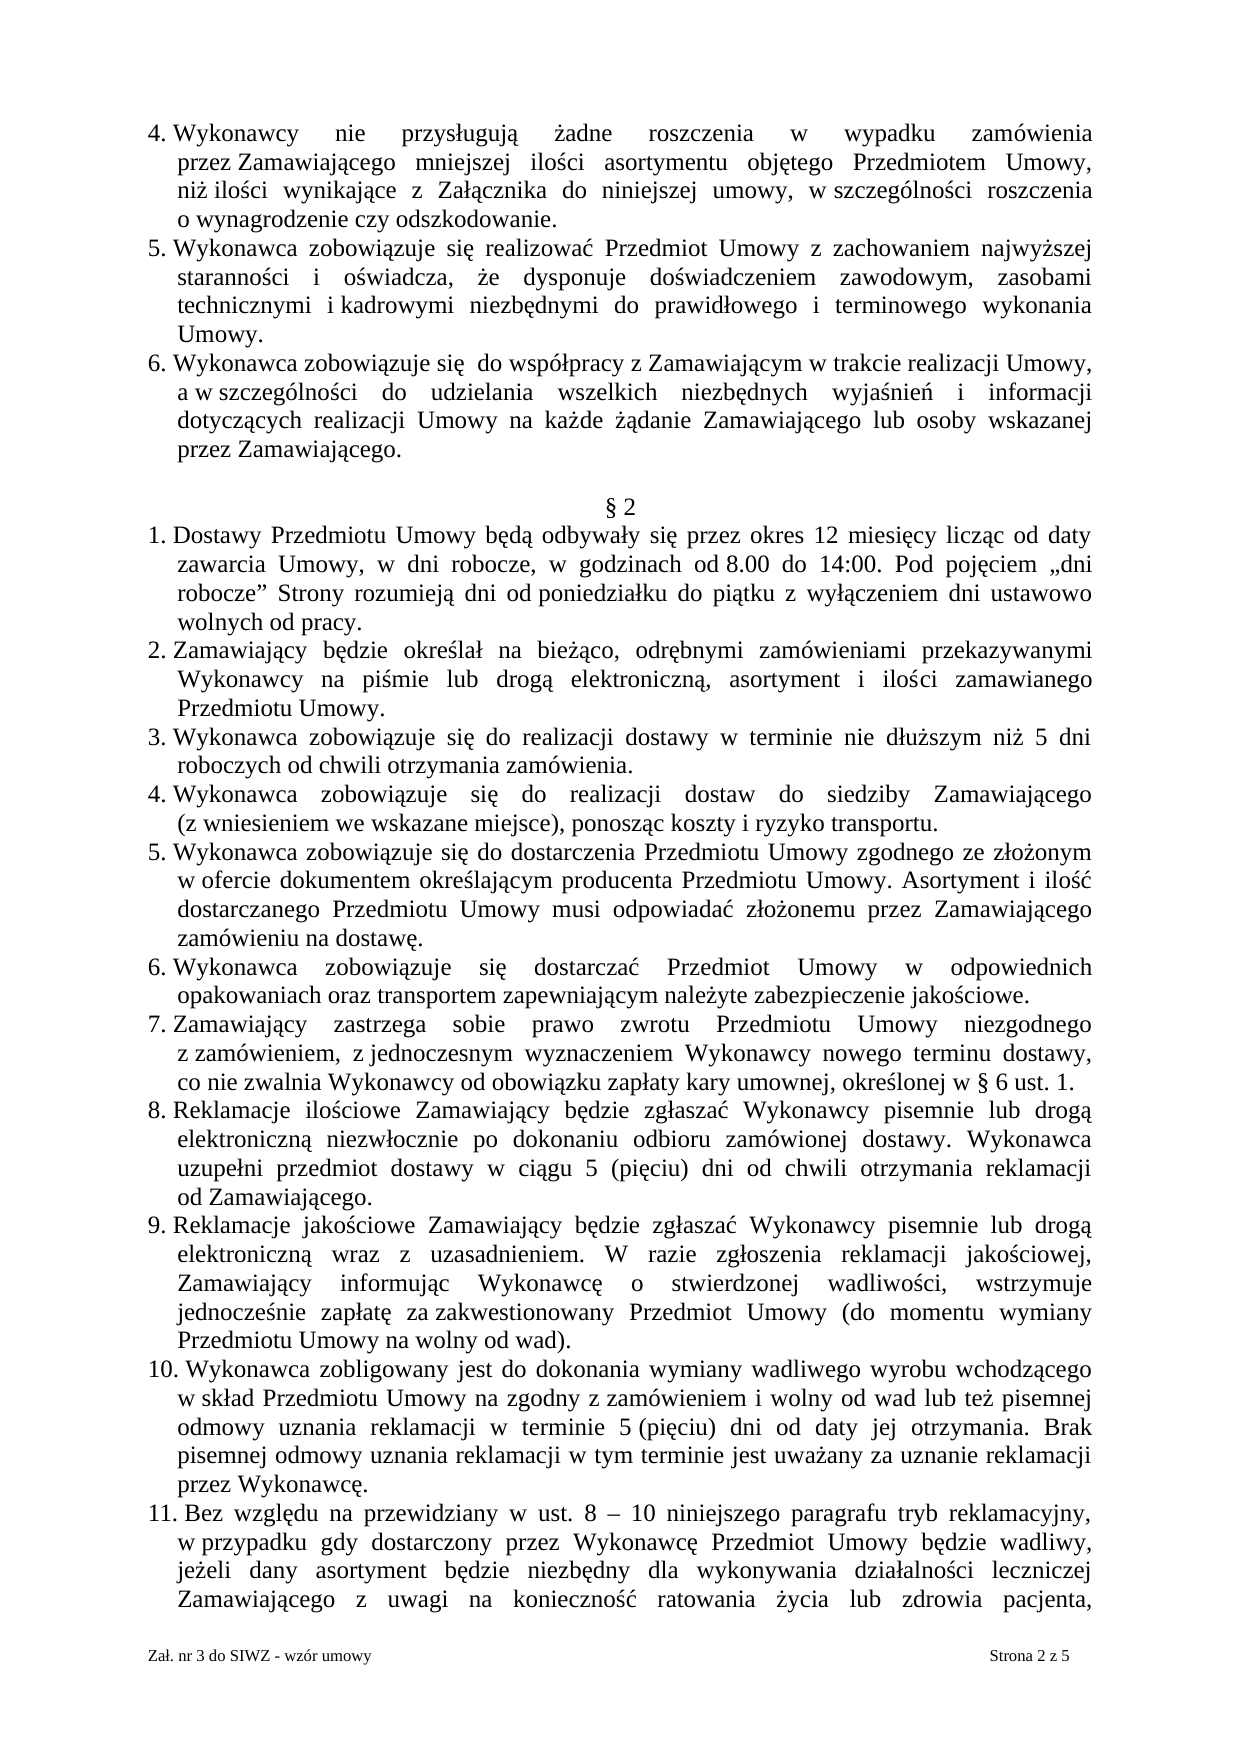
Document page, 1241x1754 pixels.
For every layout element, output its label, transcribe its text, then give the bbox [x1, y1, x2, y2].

list Zamawiający zastrzega sobie prawo zwrotu Przedmiotu Umowy niezgodnego z zamówieniem, z jednoczesnym wyznaczeniem Wykonawcy nowego terminu dostawy, co nie zwalnia Wykonawcy od obowiązku zapłaty kary umownej, określonej w § 6 ust. 1. [148, 1009, 1093, 1096]
list Wykonawca zobowiązuje się do dostarczenia Przedmiotu Umowy zgodnego ze złożonym w ofercie dokumentem określającym producenta Przedmiotu Umowy. Asortyment i ilość dostarczanego Przedmiotu Umowy musi odpowiadać złożonemu przez Zamawiającego zamówieniu na dostawę. [148, 837, 1093, 952]
text § 2 [148, 492, 1093, 521]
list Reklamacje ilościowe Zamawiający będzie zgłaszać Wykonawcy pisemnie lub drogą elektroniczną niezwłocznie po dokonaniu odbioru zamówionej dostawy. Wykonawca uzupełni przedmiot dostawy w ciągu 5 (pięciu) dni od chwili otrzymania reklamacji od Zamawiającego. [148, 1096, 1093, 1211]
list Wykonawca zobowiązuje się do współpracy z Zamawiającym w trakcie realizacji Umowy, a w szczególności do udzielania wszelkich niezbędnych wyjaśnień i informacji dotyczących realizacji Umowy na każde żądanie Zamawiającego lub osoby wskazanej przez Zamawiającego. [148, 348, 1093, 463]
list Wykonawca zobligowany jest do dokonania wymiany wadliwego wyrobu wchodzącego w skład Przedmiotu Umowy na zgodny z zamówieniem i wolny od wad lub też pisemnej odmowy uznania reklamacji w terminie 5 (pięciu) dni od daty jej otrzymania. Brak pisemnej odmowy uznania reklamacji w tym terminie jest uważany za uznanie reklamacji przez Wykonawcę. [148, 1354, 1093, 1498]
list Dostawy Przedmiotu Umowy będą odbywały się przez okres 12 miesięcy licząc od daty zawarcia Umowy, w dni robocze, w godzinach od 8.00 do 14:00. Pod pojęciem „dni robocze” Strony rozumieją dni od poniedziałku do piątku z wyłączeniem dni ustawowo wolnych od pracy. [148, 521, 1093, 636]
list Wykonawca zobowiązuje się dostarczać Przedmiot Umowy w odpowiednich opakowaniach oraz transportem zapewniającym należyte zabezpieczenie jakościowe. [148, 952, 1093, 1009]
list Wykonawca zobowiązuje się do realizacji dostaw do siedziby Zamawiającego (z wniesieniem we wskazane miejsce), ponosząc koszty i ryzyko transportu. [148, 779, 1093, 837]
list Wykonawcy nie przysługują żadne roszczenia w wypadku zamówienia przez Zamawiającego mniejszej ilości asortymentu objętego Przedmiotem Umowy, niż ilości wynikające z Załącznika do niniejszej umowy, w szczególności roszczenia o wynagrodzenie czy odszkodowanie. [148, 118, 1093, 233]
list Wykonawca zobowiązuje się do realizacji dostawy w terminie nie dłuższym niż 5 dni roboczych od chwili otrzymania zamówienia. [148, 722, 1093, 779]
list Zamawiający będzie określał na bieżąco, odrębnymi zamówieniami przekazywanymi Wykonawcy na piśmie lub drogą elektroniczną, asortyment i ilości zamawianego Przedmiotu Umowy. [148, 636, 1093, 722]
list Reklamacje jakościowe Zamawiający będzie zgłaszać Wykonawcy pisemnie lub drogą elektroniczną wraz z uzasadnieniem. W razie zgłoszenia reklamacji jakościowej, Zamawiający informując Wykonawcę o stwierdzonej wadliwości, wstrzymuje jednocześnie zapłatę za zakwestionowany Przedmiot Umowy (do momentu wymiany Przedmiotu Umowy na wolny od wad). [148, 1211, 1093, 1354]
list Wykonawca zobowiązuje się realizować Przedmiot Umowy z zachowaniem najwyższej staranności i oświadcza, że dysponuje doświadczeniem zawodowym, zasobami technicznymi i kadrowymi niezbędnymi do prawidłowego i terminowego wykonania Umowy. [148, 233, 1093, 348]
list Bez względu na przewidziany w ust. 8 – 10 niniejszego paragrafu tryb reklamacyjny, w przypadku gdy dostarczony przez Wykonawcę Przedmiot Umowy będzie wadliwy, jeżeli dany asortyment będzie niezbędny dla wykonywania działalności leczniczej Zamawiającego z uwagi na konieczność ratowania życia lub zdrowia pacjenta, [148, 1498, 1093, 1613]
